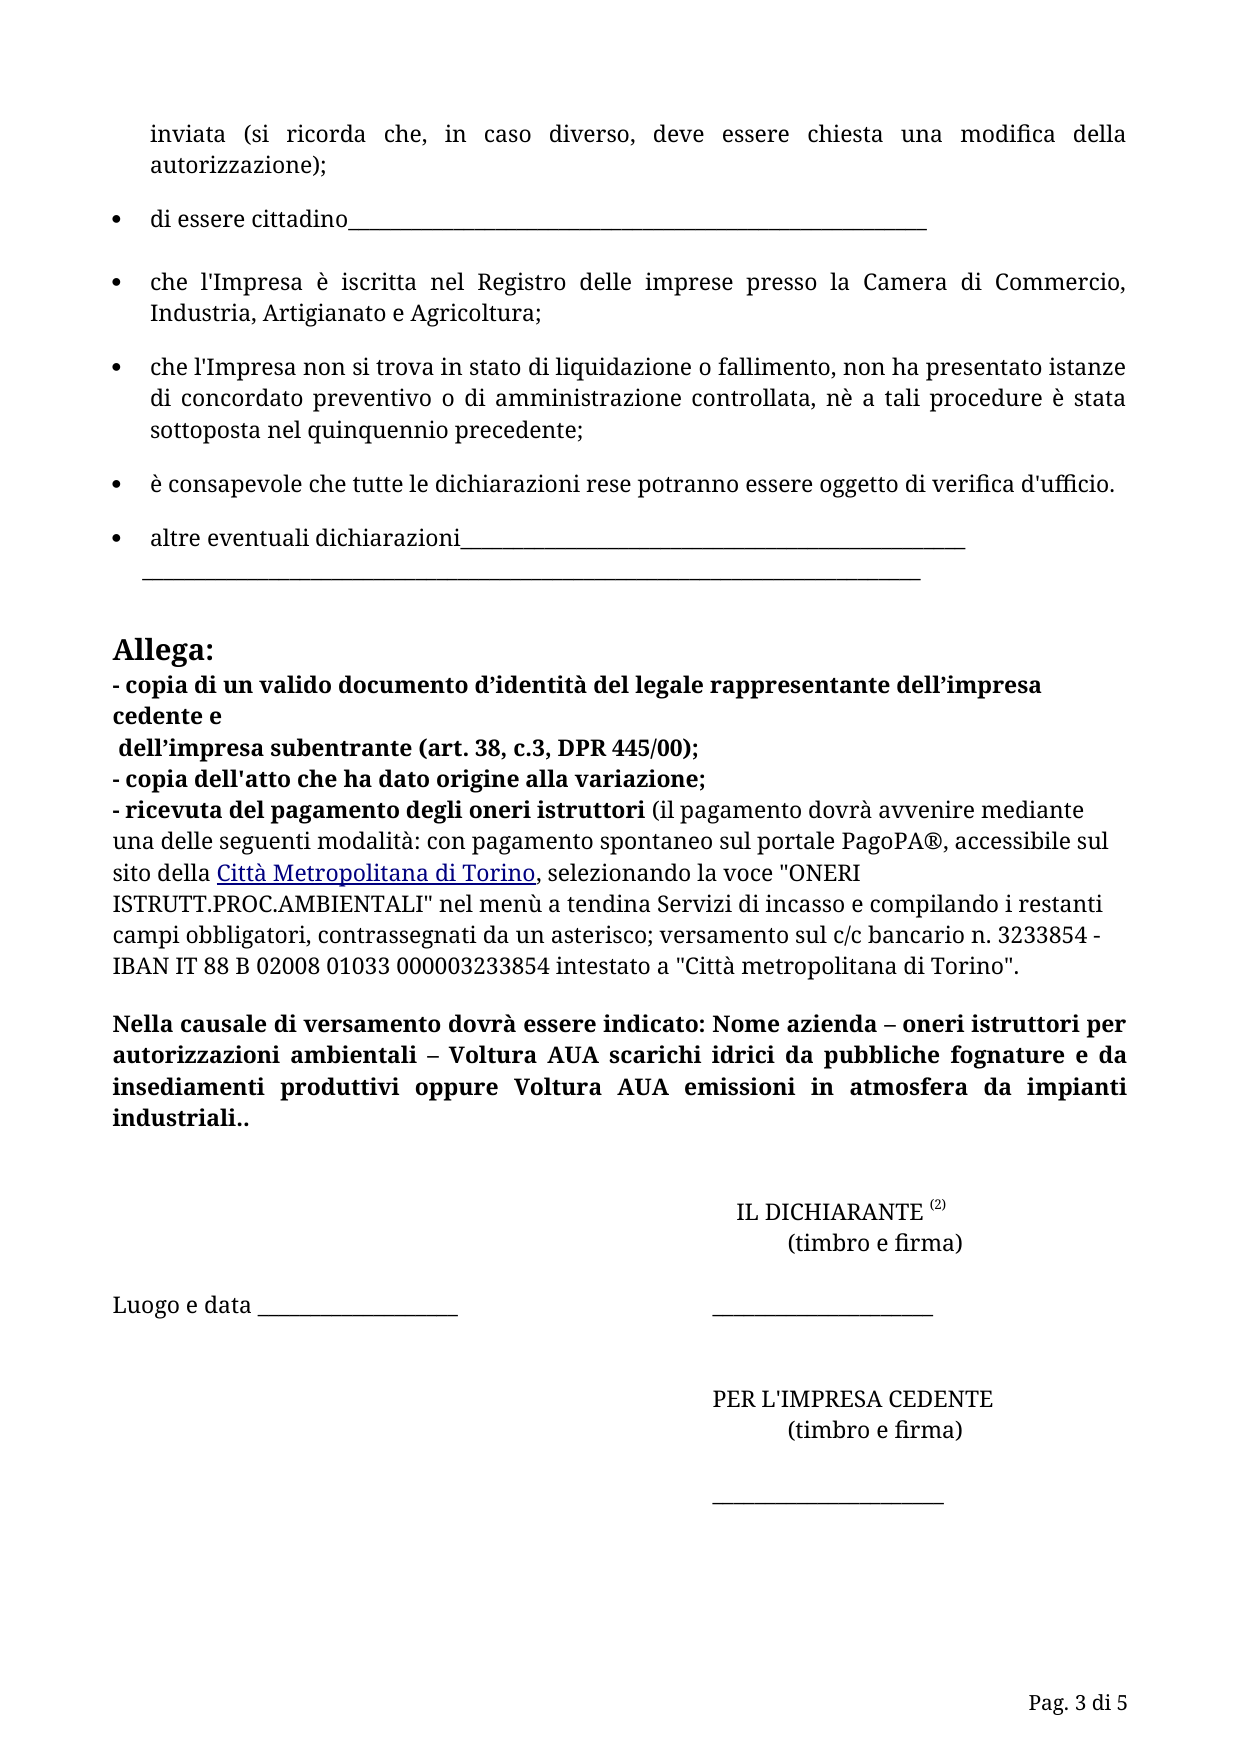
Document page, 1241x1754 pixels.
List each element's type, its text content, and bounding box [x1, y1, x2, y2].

text Allega: [112, 629, 1128, 669]
list che l'Impresa non si trova in stato di liquidazione o fallimento, non ha presentato istanze di concordato preventivo o di amministrazione controllata, nè a tali procedure è stata sottoposta nel quinquennio precedente; [112, 351, 1128, 445]
list inviata (si ricorda che, in caso diverso, deve essere chiesta una modifica della autorizzazione); [112, 118, 1128, 181]
text IL DICHIARANTE (2) [712, 1195, 1128, 1227]
text ______________________ [637, 1477, 1128, 1508]
text Nella causale di versamento dovrà essere indicato: Nome azienda – oneri istruttori per autorizzazioni ambientali – Voltura AUA scarichi idrici da pubbliche fognature e da insediamenti produttivi oppure Voltura AUA emissioni in atmosfera da impianti industriali.. [112, 1008, 1128, 1133]
list di essere cittadino_______________________________________________________ [112, 203, 1128, 234]
list è consapevole che tutte le dichiarazioni rese potranno essere oggetto di verifica d'ufficio. [112, 467, 1128, 499]
text PER L'IMPRESA CEDENTE [637, 1383, 1128, 1414]
text (timbro e firma) [712, 1414, 1128, 1445]
text Luogo e data ___________________ ___________________­­__ [112, 1289, 1128, 1320]
text - copia di un valido documento d’identità del legale rappresentante dell’impresa cedente e dell’impresa subentrante (art. 38, c.3, DPR 445/00); - copia dell'atto che ha dato origine alla variazione; - ricevuta del pagamento degli oneri istruttori (il pagamento dovrà avvenire mediante una delle seguenti modalità: con pagamento spontaneo sul portale PagoPA®, accessibile sul sito della Città Metropolitana di Torino, selezionando la voce "ONERI ISTRUTT.PROC.AMBIENTALI" nel menù a tendina Servizi di incasso e compilando i restanti campi obbligatori, contrassegnati da un asterisco; versamento sul c/c bancario n. 3233854 - IBAN IT 88 B 02008 01033 000003233854 intestato a "Città metropolitana di Torino". [112, 669, 1128, 982]
text __________________________________________________________________________ [112, 553, 1128, 584]
text (timbro e firma) [712, 1227, 1128, 1258]
list altre eventuali dichiarazioni________________________________________________ [112, 521, 1128, 553]
list che l'Impresa è iscritta nel Registro delle imprese presso la Camera di Commercio, Industria, Artigianato e Agricoltura; [112, 266, 1128, 328]
